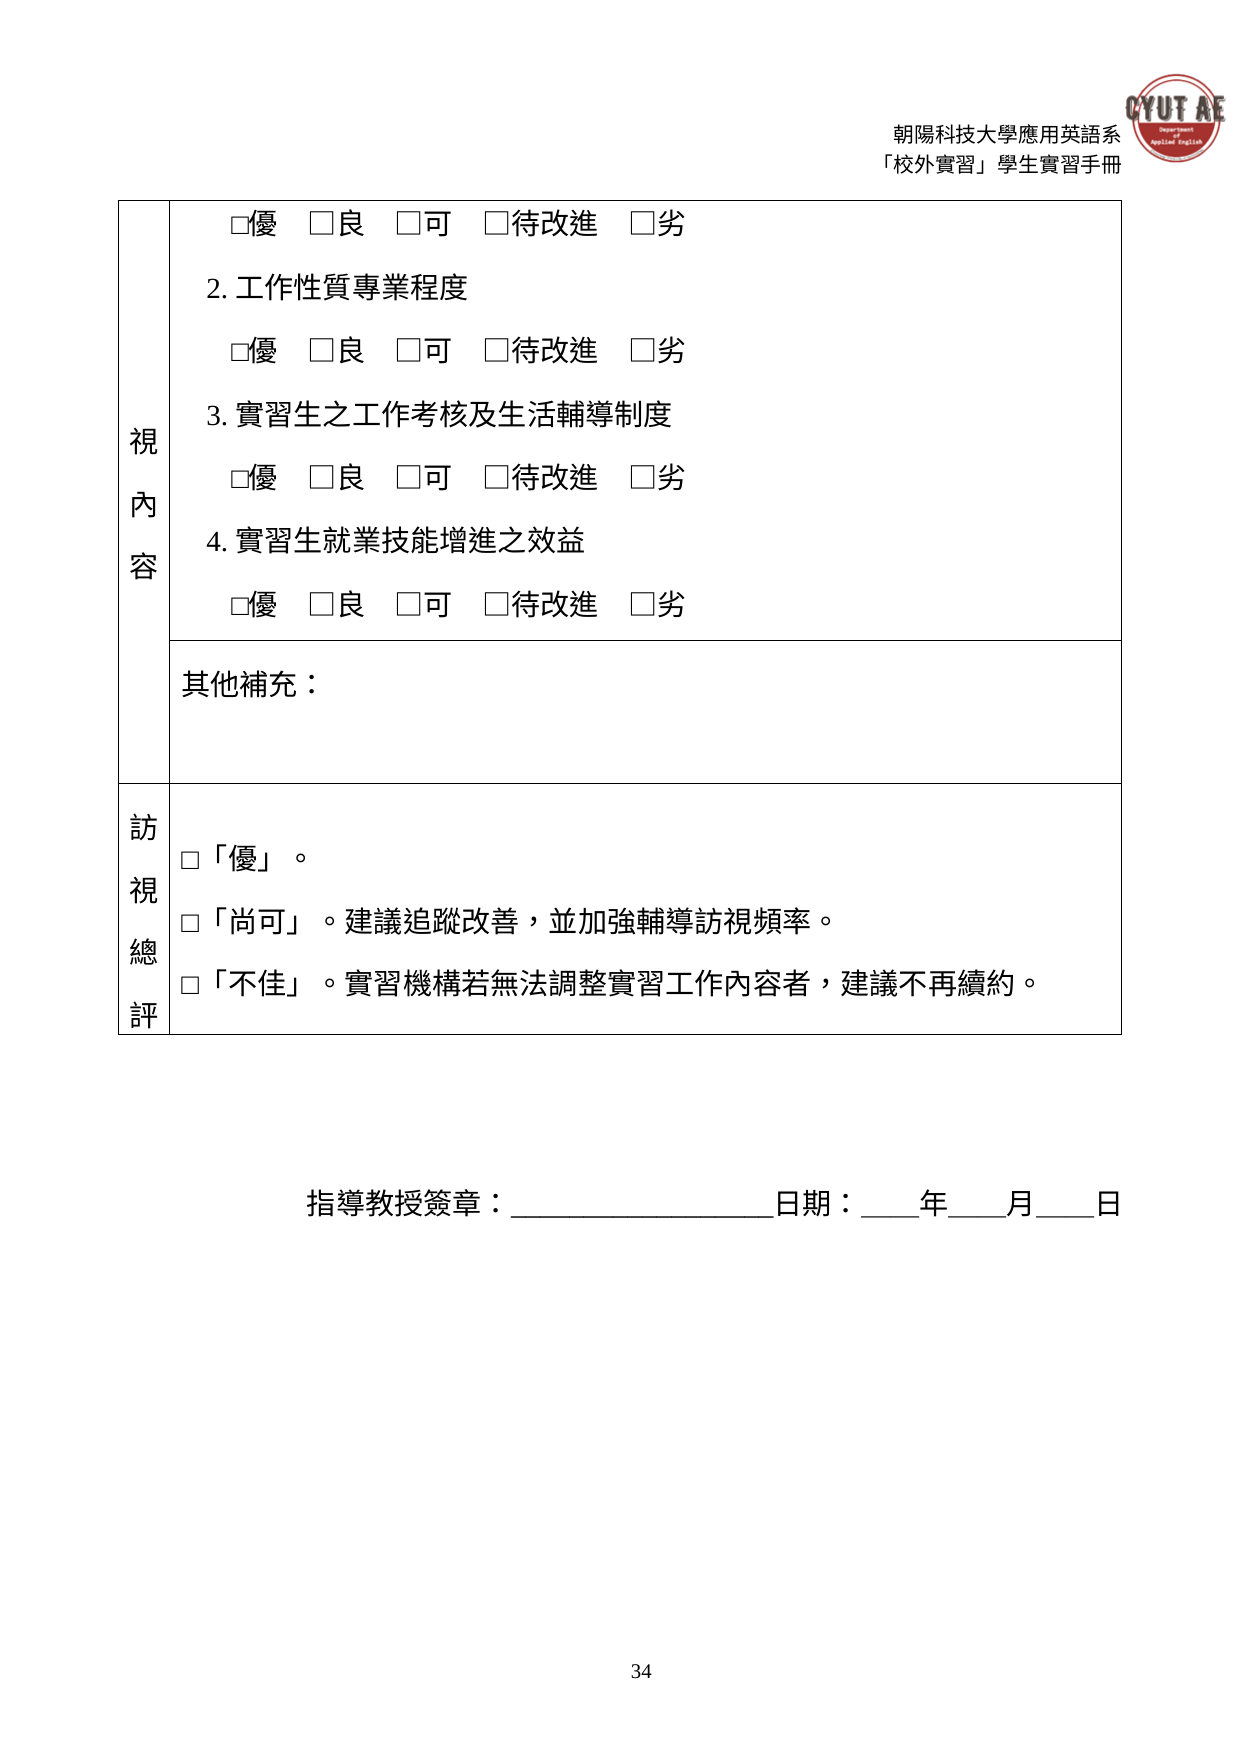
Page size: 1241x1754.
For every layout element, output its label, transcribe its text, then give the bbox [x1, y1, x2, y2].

table_cell 訪視總評 [119, 784, 169, 1034]
table_cell □優 □良 □可 □待改進 □劣 2. 工作性質專業程度 □優 □良 □可 □待改進 □劣 3. 實習生之工作考核及生活輔導制度 □優 □良 □可 □待改進 □劣 4. 實習生就業技能增進之效益 □優 □良 □可 □待改進 □劣 [170, 201, 1121, 640]
table_header 指導教授簽章：__________________日期：＿＿年＿＿月＿＿日 [295, 1098, 1166, 1223]
table_cell 視內容 [119, 201, 169, 783]
table_cell □「優」。 □「尚可」。建議追蹤改善，並加強輔導訪視頻率。 □「不佳」。實習機構若無法調整實習工作內容者，建議不再續約。 [170, 784, 1121, 1034]
table_cell 其他補充： [170, 641, 1121, 783]
table_header [73, 1098, 295, 1223]
